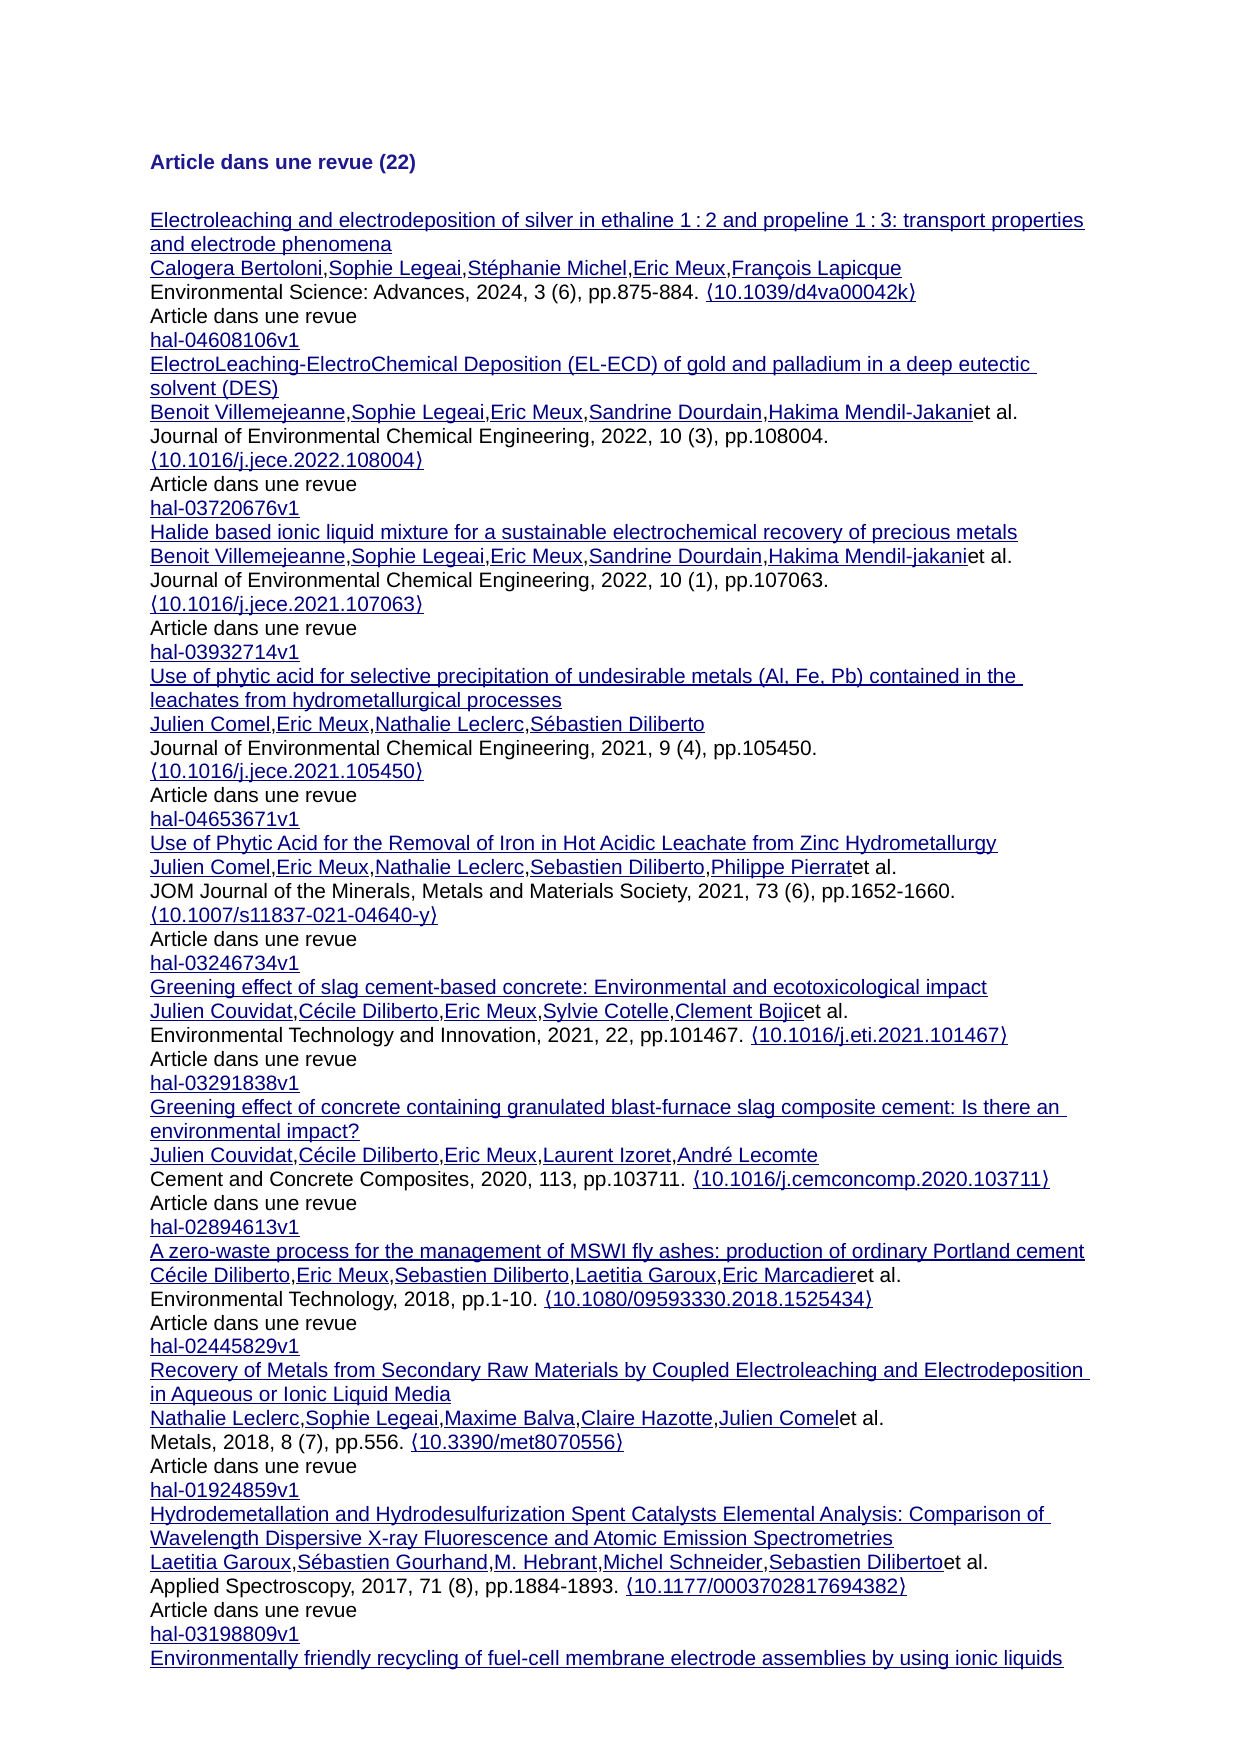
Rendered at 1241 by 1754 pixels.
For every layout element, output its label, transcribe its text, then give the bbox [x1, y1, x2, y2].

table_cell Greening effect of concrete containing granulated blast-furnace slag composite cement: Is there an environmental impact? Julien Couvidat,Cécile Diliberto,Eric Meux,Laurent Izoret,André Lecomte Cement and Concrete Composites, 2020, 113, pp.103711. ⟨10.1016/j.cemconcomp.2020.103711⟩ Article dans une revue hal-02894613v1 [150, 1095, 1090, 1238]
table_cell Greening effect of slag cement-based concrete: Environmental and ecotoxicological impact Julien Couvidat,Cécile Diliberto,Eric Meux,Sylvie Cotelle,Clement Bojicet al. Environmental Technology and Innovation, 2021, 22, pp.101467. ⟨10.1016/j.eti.2021.101467⟩ Article dans une revue hal-03291838v1 [150, 975, 1090, 1095]
table_cell Hydrodemetallation and Hydrodesulfurization Spent Catalysts Elemental Analysis: Comparison of Wavelength Dispersive X-ray Fluorescence and Atomic Emission Spectrometries Laetitia Garoux,Sébastien Gourhand,M. Hebrant,Michel Schneider,Sebastien Dilibertoet al. Applied Spectroscopy, 2017, 71 (8), pp.1884-1893. ⟨10.1177/0003702817694382⟩ Article dans une revue hal-03198809v1 [150, 1502, 1090, 1646]
table_cell in Aqueous or Ionic Liquid Media Nathalie Leclerc,Sophie Legeai,Maxime Balva,Claire Hazotte,Julien Comelet al. Metals, 2018, 8 (7), pp.556. ⟨10.3390/met8070556⟩ Article dans une revue hal-01924859v1 [150, 1380, 1090, 1502]
table_cell Recovery of Metals from Secondary Raw Materials by Coupled Electroleaching and Electrodeposition [150, 1358, 1090, 1379]
table_cell Use of Phytic Acid for the Removal of Iron in Hot Acidic Leachate from Zinc Hydrometallurgy Julien Comel,Eric Meux,Nathalie Leclerc,Sebastien Diliberto,Philippe Pierratet al. JOM Journal of the Minerals, Metals and Materials Society, 2021, 73 (6), pp.1652-1660. ⟨10.1007/s11837-021-04640-y⟩ Article dans une revue hal-03246734v1 [150, 831, 1090, 975]
table_cell ElectroLeaching-ElectroChemical Deposition (EL-ECD) of gold and palladium in a deep eutectic solvent (DES) Benoit Villemejeanne,Sophie Legeai,Eric Meux,Sandrine Dourdain,Hakima Mendil-Jakaniet al. Journal of Environmental Chemical Engineering, 2022, 10 (3), pp.108004. ⟨10.1016/j.jece.2022.108004⟩ Article dans une revue hal-03720676v1 [150, 352, 1090, 520]
table_cell Halide based ionic liquid mixture for a sustainable electrochemical recovery of precious metals Benoit Villemejeanne,Sophie Legeai,Eric Meux,Sandrine Dourdain,Hakima Mendil‐jakaniet al. Journal of Environmental Chemical Engineering, 2022, 10 (1), pp.107063. ⟨10.1016/j.jece.2021.107063⟩ Article dans une revue hal-03932714v1 [150, 520, 1090, 663]
table_header Electroleaching and electrodeposition of silver in ethaline 1 : 2 and propeline 1 : 3: transport properties and electrode phenomena Calogera Bertoloni,Sophie Legeai,Stéphanie Michel,Eric Meux,François Lapicque Environmental Science: Advances, 2024, 3 (6), pp.875-884. ⟨10.1039/d4va00042k⟩ Article dans une revue hal-04608106v1 [150, 208, 1090, 352]
table_cell A zero-waste process for the management of MSWI fly ashes: production of ordinary Portland cement Cécile Diliberto,Eric Meux,Sebastien Diliberto,Laetitia Garoux,Eric Marcadieret al. Environmental Technology, 2018, pp.1-10. ⟨10.1080/09593330.2018.1525434⟩ Article dans une revue hal-02445829v1 [150, 1239, 1090, 1358]
subtitle Article dans une revue (22) [150, 150, 1090, 174]
table_cell Use of phytic acid for selective precipitation of undesirable metals (Al, Fe, Pb) contained in the leachates from hydrometallurgical processes Julien Comel,Eric Meux,Nathalie Leclerc,Sébastien Diliberto Journal of Environmental Chemical Engineering, 2021, 9 (4), pp.105450. ⟨10.1016/j.jece.2021.105450⟩ Article dans une revue hal-04653671v1 [150, 664, 1090, 831]
table_cell Environmentally friendly recycling of fuel-cell membrane electrode assemblies by using ionic liquids [150, 1646, 1090, 1670]
